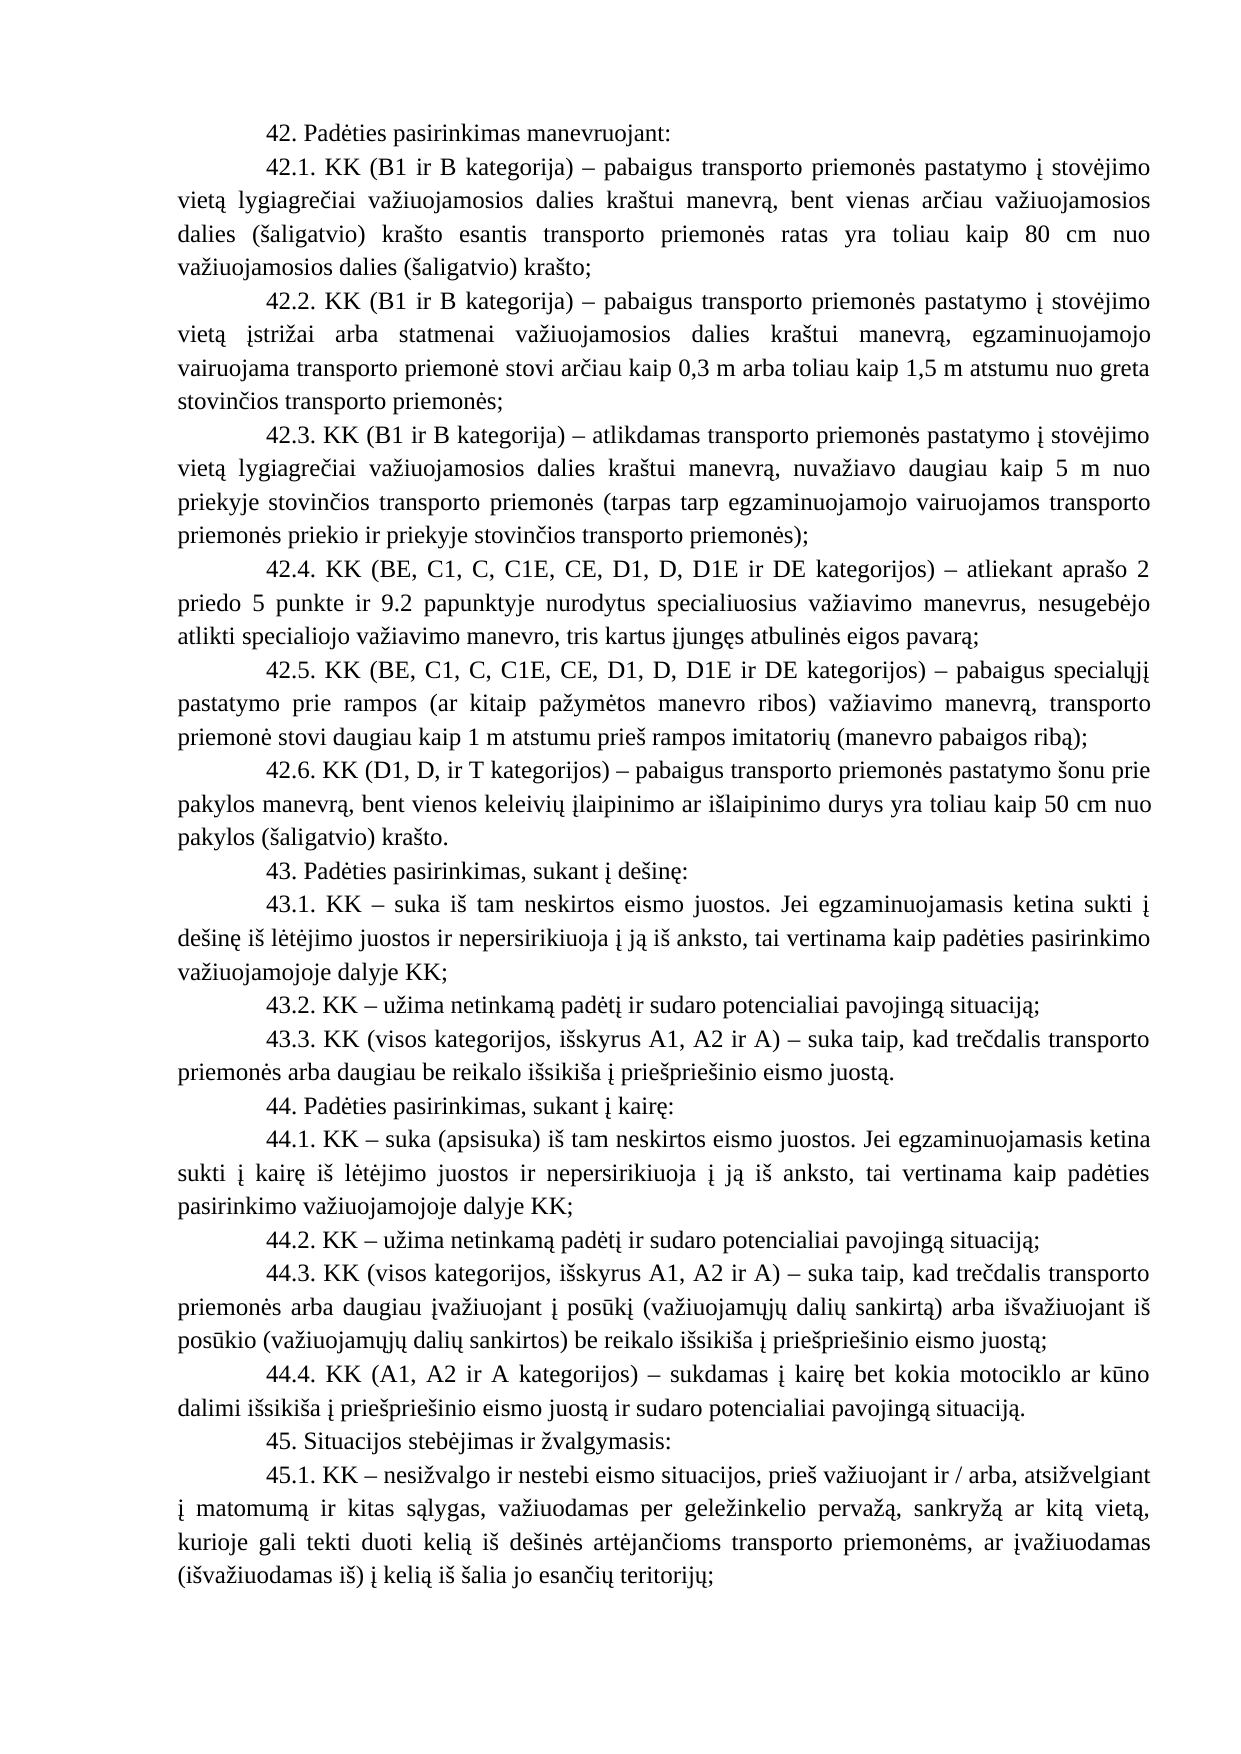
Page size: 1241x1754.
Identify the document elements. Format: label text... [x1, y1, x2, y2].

text 44.2. KK – užima netinkamą padėtį ir sudaro potencialiai pavojingą situaciją; [177, 1225, 1152, 1254]
text 43.1. KK – suka iš tam neskirtos eismo juostos. Jei egzaminuojamasis ketina sukti į dešinę iš lėtėjimo juostos ir nepersirikiuoja į ją iš anksto, tai vertinama kaip padėties pasirinkimo važiuojamojoje dalyje KK; [177, 889, 1152, 985]
text 43. Padėties pasirinkimas, sukant į dešinę: [177, 856, 1152, 885]
text 42.5. KK (BE, C1, C, C1E, CE, D1, D, D1E ir DE kategorijos) – pabaigus specialųjį pastatymo prie rampos (ar kitaip pažymėtos manevro ribos) važiavimo manevrą, transporto priemonė stovi daugiau kaip 1 m atstumu prieš rampos imitatorių (manevro pabaigos ribą); [177, 655, 1152, 751]
text 42.6. KK (D1, D, ir T kategorijos) – pabaigus transporto priemonės pastatymo šonu prie pakylos manevrą, bent vienos keleivių įlaipinimo ar išlaipinimo durys yra toliau kaip 50 cm nuo pakylos (šaligatvio) krašto. [177, 755, 1152, 851]
text 44.3. KK (visos kategorijos, išskyrus A1, A2 ir A) – suka taip, kad trečdalis transporto priemonės arba daugiau įvažiuojant į posūkį (važiuojamųjų dalių sankirtą) arba išvažiuojant iš posūkio (važiuojamųjų dalių sankirtos) be reikalo išsikiša į priešpriešinio eismo juostą; [177, 1258, 1152, 1354]
text 42. Padėties pasirinkimas manevruojant: [177, 118, 1152, 147]
text 45. Situacijos stebėjimas ir žvalgymasis: [177, 1426, 1152, 1455]
text 43.3. KK (visos kategorijos, išskyrus A1, A2 ir A) – suka taip, kad trečdalis transporto priemonės arba daugiau be reikalo išsikiša į priešpriešinio eismo juostą. [177, 1024, 1152, 1086]
text 42.3. KK (B1 ir B kategorija) – atlikdamas transporto priemonės pastatymo į stovėjimo vietą lygiagrečiai važiuojamosios dalies kraštui manevrą, nuvažiavo daugiau kaip 5 m nuo priekyje stovinčios transporto priemonės (tarpas tarp egzaminuojamojo vairuojamos transporto priemonės priekio ir priekyje stovinčios transporto priemonės); [177, 420, 1152, 549]
text 45.1. KK – nesižvalgo ir nestebi eismo situacijos, prieš važiuojant ir / arba, atsižvelgiant į matomumą ir kitas sąlygas, važiuodamas per geležinkelio pervažą, sankryžą ar kitą vietą, kurioje gali tekti duoti kelią iš dešinės artėjančioms transporto priemonėms, ar įvažiuodamas (išvažiuodamas iš) į kelią iš šalia jo esančių teritorijų; [177, 1460, 1152, 1589]
text 44.4. KK (A1, A2 ir A kategorijos) – sukdamas į kairę bet kokia motociklo ar kūno dalimi išsikiša į priešpriešinio eismo juostą ir sudaro potencialiai pavojingą situaciją. [177, 1359, 1152, 1421]
text 42.2. KK (B1 ir B kategorija) – pabaigus transporto priemonės pastatymo į stovėjimo vietą įstrižai arba statmenai važiuojamosios dalies kraštui manevrą, egzaminuojamojo vairuojama transporto priemonė stovi arčiau kaip 0,3 m arba toliau kaip 1,5 m atstumu nuo greta stovinčios transporto priemonės; [177, 286, 1152, 415]
text 42.4. KK (BE, C1, C, C1E, CE, D1, D, D1E ir DE kategorijos) – atliekant aprašo 2 priedo 5 punkte ir 9.2 papunktyje nurodytus specialiuosius važiavimo manevrus, nesugebėjo atlikti specialiojo važiavimo manevro, tris kartus įjungęs atbulinės eigos pavarą; [177, 554, 1152, 650]
text 44.1. KK – suka (apsisuka) iš tam neskirtos eismo juostos. Jei egzaminuojamasis ketina sukti į kairę iš lėtėjimo juostos ir nepersirikiuoja į ją iš anksto, tai vertinama kaip padėties pasirinkimo važiuojamojoje dalyje KK; [177, 1124, 1152, 1220]
text 43.2. KK – užima netinkamą padėtį ir sudaro potencialiai pavojingą situaciją; [177, 990, 1152, 1019]
text 42.1. KK (B1 ir B kategorija) – pabaigus transporto priemonės pastatymo į stovėjimo vietą lygiagrečiai važiuojamosios dalies kraštui manevrą, bent vienas arčiau važiuojamosios dalies (šaligatvio) krašto esantis transporto priemonės ratas yra toliau kaip 80 cm nuo važiuojamosios dalies (šaligatvio) krašto; [177, 152, 1152, 281]
text 44. Padėties pasirinkimas, sukant į kairę: [177, 1091, 1152, 1119]
